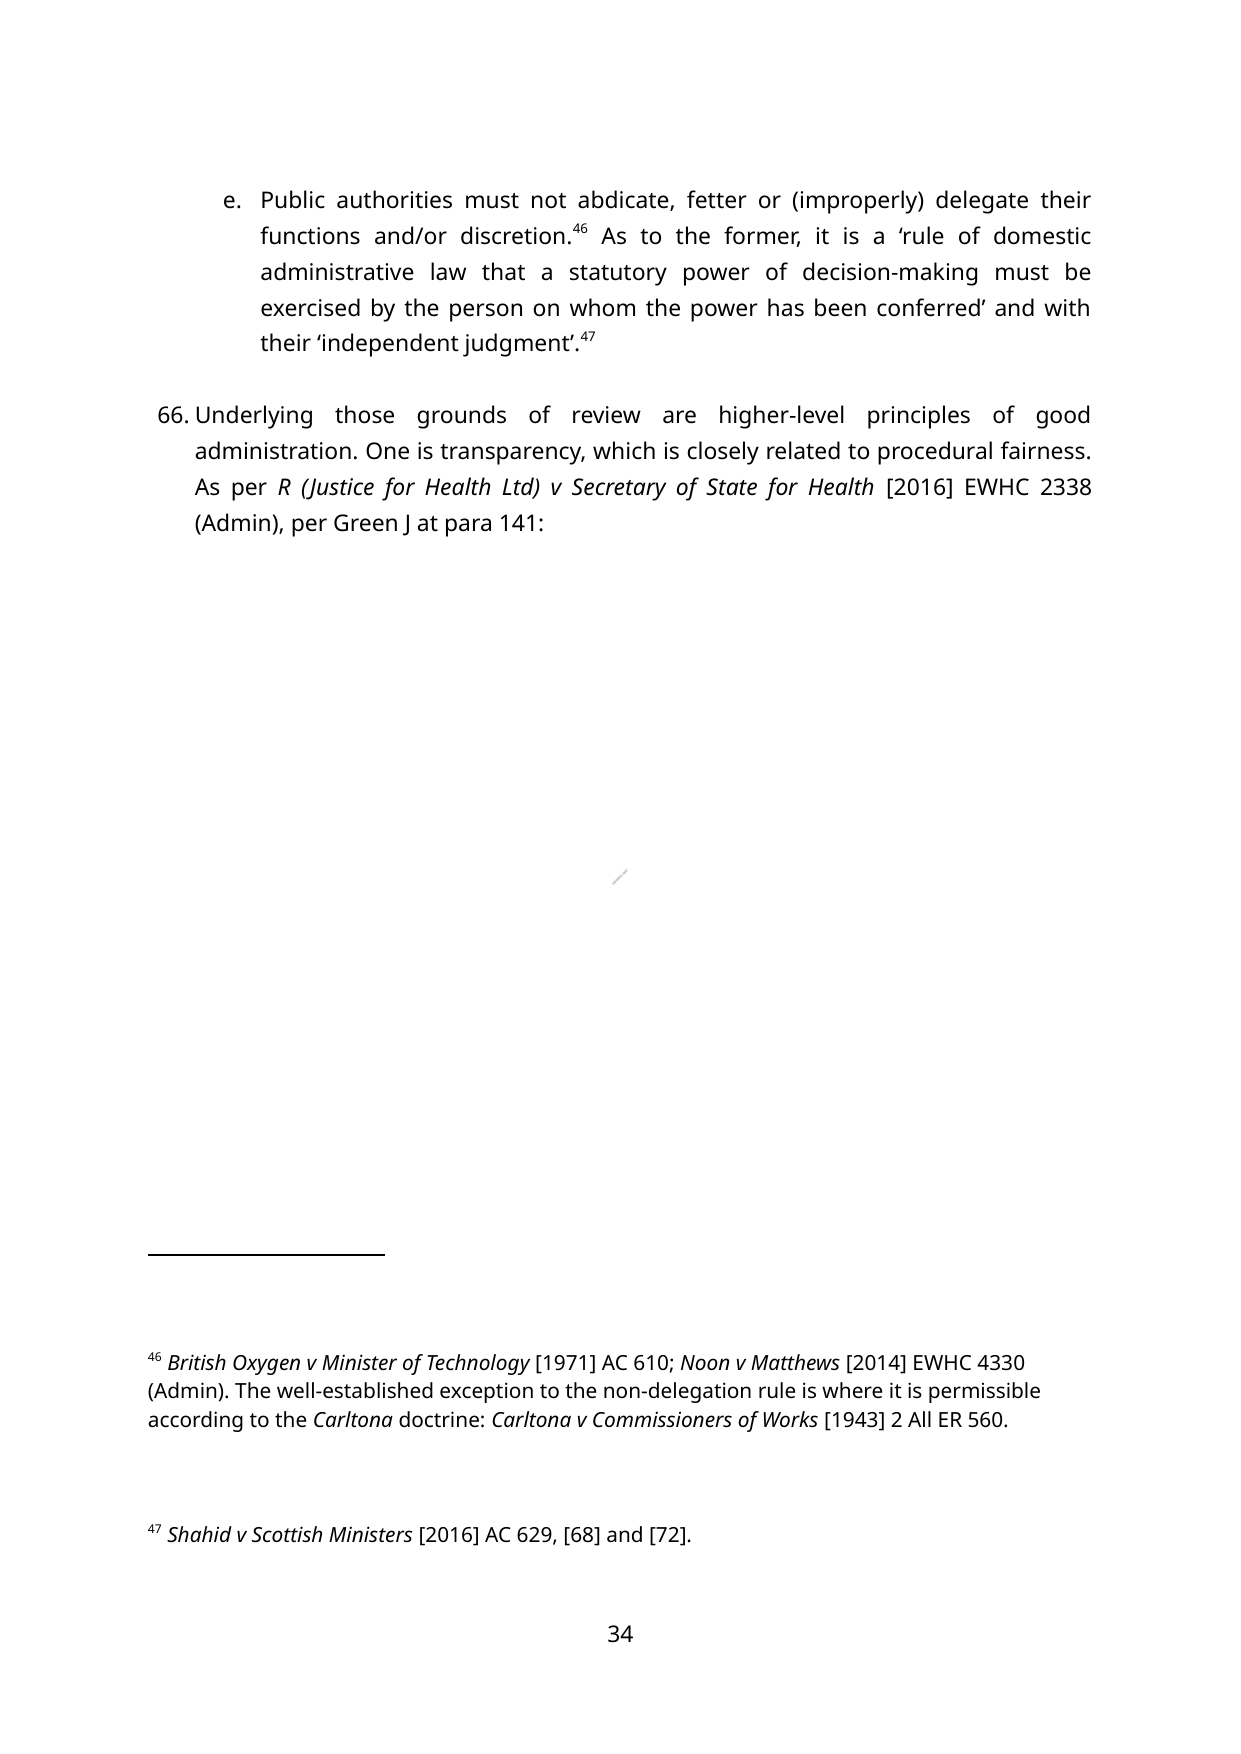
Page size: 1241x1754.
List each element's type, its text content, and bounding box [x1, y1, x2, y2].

list British Oxygen v Minister of Technology [1971] AC 610; Noon v Matthews [2014] EWHC 4330 (Admin). The well-established exception to the non-delegation rule is where it is permissible according to the Carltona doctrine: Carltona v Commissioners of Works [1943] 2 All ER 560. [148, 1348, 1092, 1433]
list Shahid v Scottish Ministers [2016] AC 629, [68] and [72]. [148, 1520, 1092, 1549]
list Underlying those grounds of review are higher-level principles of good administration. One is transparency, which is closely related to procedural fairness. As per R (Justice for Health Ltd) v Secretary of State for Health [2016] EWHC 2338 (Admin), per Green J at para 141: [157, 399, 1092, 538]
list Public authorities must not abdicate, fetter or (improperly) delegate their functions and/or discretion. As to the former, it is a ‘rule of domestic administrative law that a statutory power of decision-making must be exercised by the person on whom the power has been conferred’ and with their ‘independent judgment’. [223, 184, 1092, 359]
